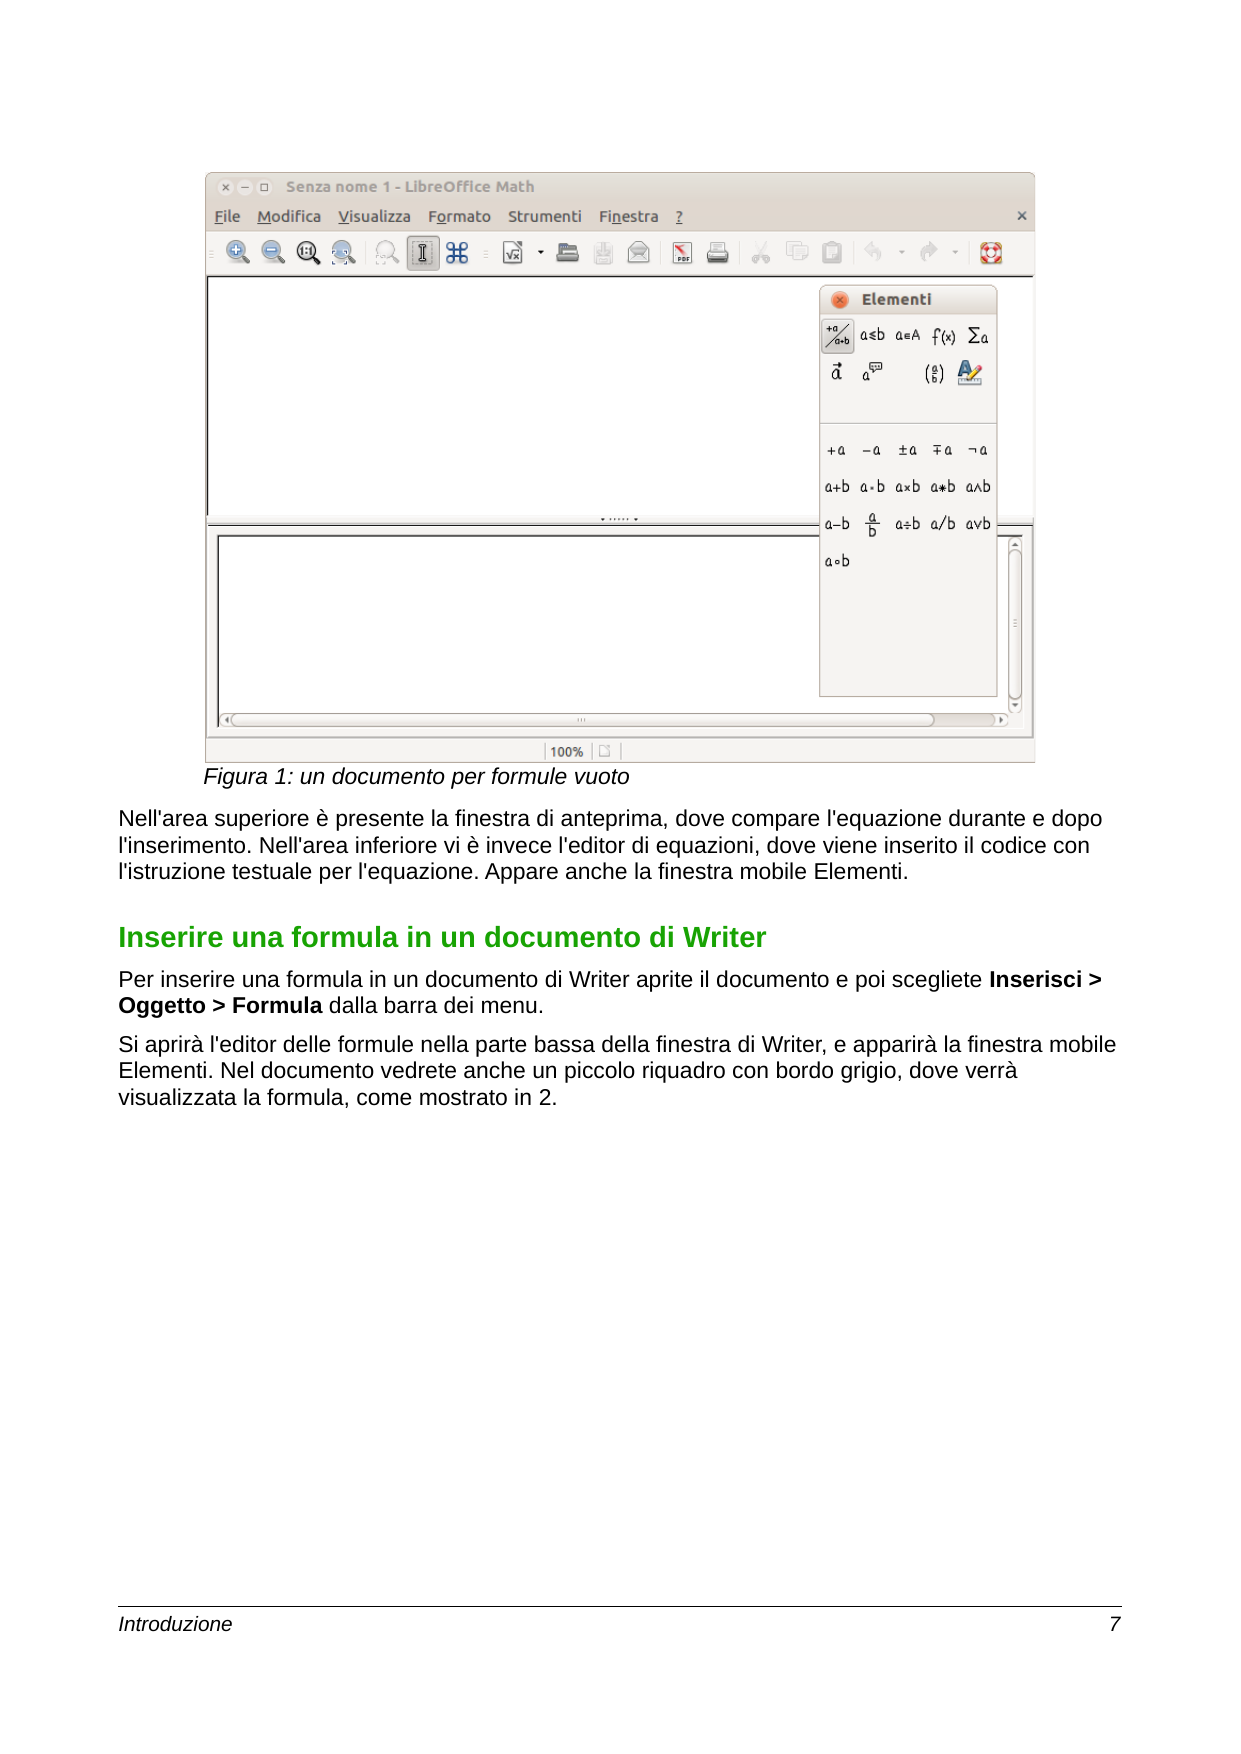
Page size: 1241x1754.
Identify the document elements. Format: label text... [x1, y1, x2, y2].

text Per inserire una formula in un documento di Writer aprite il documento e poi scegliete Inserisci > Oggetto > Formula dalla barra dei menu. [118, 966, 1122, 1018]
subtitle Inserire una formula in un documento di Writer [118, 920, 1122, 953]
text Figura 1: un documento per formule vuoto [203, 172, 1037, 789]
text Nell'area superiore è presente la finestra di anteprima, dove compare l'equazione durante e dopo l'inserimento. Nell'area inferiore vi è invece l'editor di equazioni, dove viene inserito il codice con l'istruzione testuale per l'equazione. Appare anche la finestra mobile Elementi. [118, 805, 1122, 884]
picture [205, 172, 1035, 763]
text Si aprirà l'editor delle formule nella parte bassa della finestra di Writer, e apparirà la finestra mobile Elementi. Nel documento vedrete anche un piccolo riquadro con bordo grigio, dove verrà visualizzata la formula, come mostrato in Figura 2. [118, 1031, 1122, 1110]
